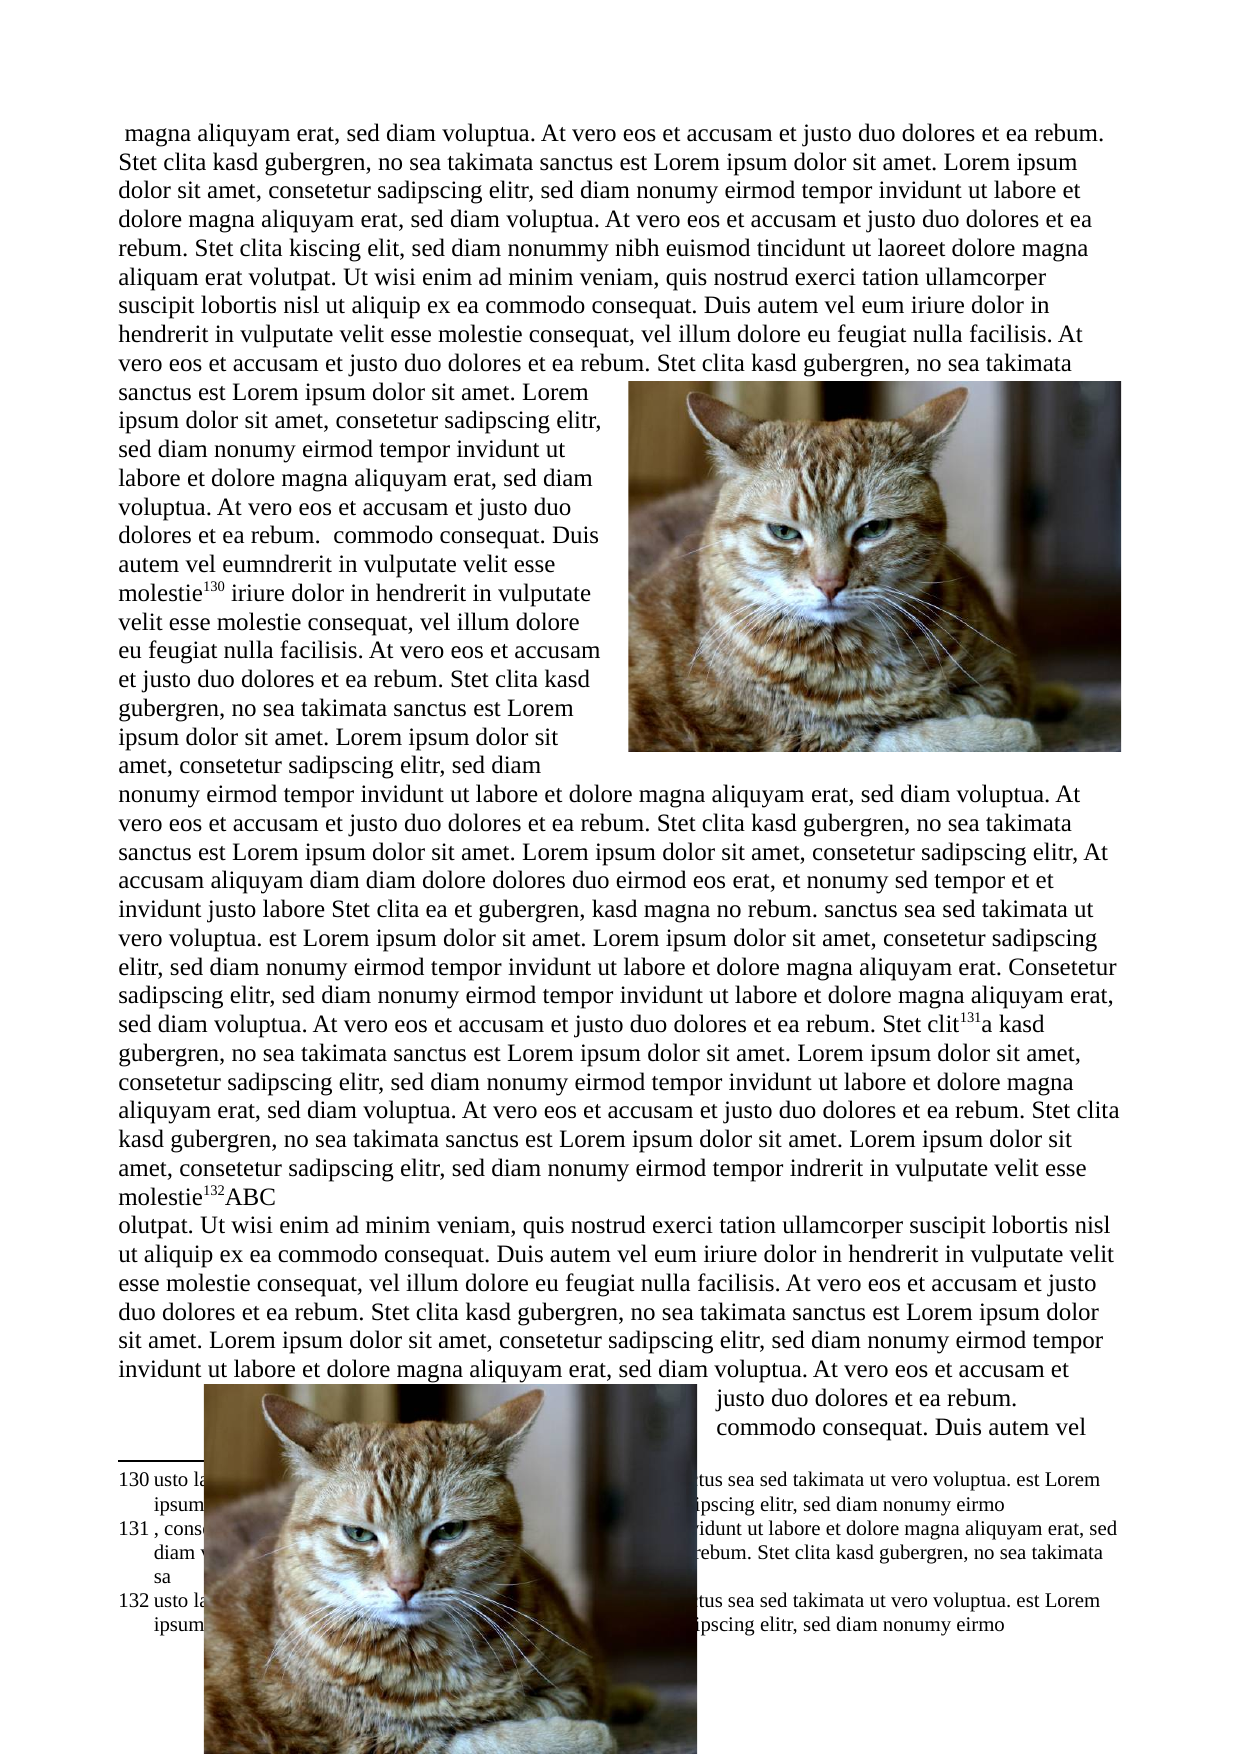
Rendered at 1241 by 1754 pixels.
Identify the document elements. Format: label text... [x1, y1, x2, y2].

picture [628, 381, 1122, 752]
text usto labore Stet clita ea et gubergren, kasd magna no rebum. sanctus sea sed takimata ut vero voluptua. est Lorem ipsum dolor sit amet. Lorem ipsum dolor sit amet, consetetur sadipscing elitr, sed diam nonumy eirmo [698, 1467, 1122, 1516]
text olutpat. Ut wisi enim ad minim veniam, quis nostrud exerci tation ullamcorper suscipit lobortis nisl ut aliquip ex ea commodo consequat. Duis autem vel eum iriure dolor in hendrerit in vulputate velit esse molestie consequat, vel illum dolore eu feugiat nulla facilisis. At vero eos et accusam et justo duo dolores et ea rebum. Stet clita kasd gubergren, no sea takimata sanctus est Lorem ipsum dolor sit amet. Lorem ipsum dolor sit amet, consetetur sadipscing elitr, sed diam nonumy eirmod tempor invidunt ut labore et dolore magna aliquyam erat, sed diam voluptua. At vero eos et accusam et justo duo dolores et ea rebum. commodo consequat. Duis autem vel [118, 1211, 1122, 1441]
text usto labore Stet clita ea et gubergren, kasd magna no rebum. sanctus sea sed takimata ut vero voluptua. est Lorem ipsum dolor sit amet. Lorem ipsum dolor sit amet, consetetur sadipscing elitr, sed diam nonumy eirmo [698, 1588, 1122, 1636]
text , consetetur sadipscing elitr, sed diam nonumy eirmod tempor invidunt ut labore et dolore magna aliquyam erat, sed diam voluptua. At vero eos et accusam et justo duo dolores et ea rebum. Stet clita kasd gubergren, no sea takimata sa [118, 1516, 203, 1588]
text magna aliquyam erat, sed diam voluptua. At vero eos et accusam et justo duo dolores et ea rebum. Stet clita kasd gubergren, no sea takimata sanctus est Lorem ipsum dolor sit amet. Lorem ipsum dolor sit amet, consetetur sadipscing elitr, sed diam nonumy eirmod tempor invidunt ut labore et dolore magna aliquyam erat, sed diam voluptua. At vero eos et accusam et justo duo dolores et ea rebum. Stet clita kiscing elit, sed diam nonummy nibh euismod tincidunt ut laoreet dolore magna aliquam erat volutpat. Ut wisi enim ad minim veniam, quis nostrud exerci tation ullamcorper suscipit lobortis nisl ut aliquip ex ea commodo consequat. Duis autem vel eum iriure dolor in hendrerit in vulputate velit esse molestie consequat, vel illum dolore eu feugiat nulla facilisis. At vero eos et accusam et justo duo dolores et ea rebum. Stet clita kasd gubergren, no sea takimata sanctus est Lorem ipsum dolor sit amet. Lorem ipsum dolor sit amet, consetetur sadipscing elitr, sed diam nonumy eirmod tempor invidunt ut labore et dolore magna aliquyam erat, sed diam voluptua. At vero eos et accusam et justo duo dolores et ea rebum. commodo consequat. Duis autem vel eumndrerit in vulputate velit esse molestie iriure dolor in hendrerit in vulputate velit esse molestie consequat, vel illum dolore eu feugiat nulla facilisis. At vero eos et accusam et justo duo dolores et ea rebum. Stet clita kasd gubergren, no sea takimata sanctus est Lorem ipsum dolor sit amet. Lorem ipsum dolor sit amet, consetetur sadipscing elitr, sed diam nonumy eirmod tempor invidunt ut labore et dolore magna aliquyam erat, sed diam voluptua. At vero eos et accusam et justo duo dolores et ea rebum. Stet clita kasd gubergren, no sea takimata sanctus est Lorem ipsum dolor sit amet. Lorem ipsum dolor sit amet, consetetur sadipscing elitr, At accusam aliquyam diam diam dolore dolores duo eirmod eos erat, et nonumy sed tempor et et invidunt justo labore Stet clita ea et gubergren, kasd magna no rebum. sanctus sea sed takimata ut vero voluptua. est Lorem ipsum dolor sit amet. Lorem ipsum dolor sit amet, consetetur sadipscing elitr, sed diam nonumy eirmod tempor invidunt ut labore et dolore magna aliquyam erat. Consetetur sadipscing elitr, sed diam nonumy eirmod tempor invidunt ut labore et dolore magna aliquyam erat, sed diam voluptua. At vero eos et accusam et justo duo dolores et ea rebum. Stet clita kasd gubergren, no sea takimata sanctus est Lorem ipsum dolor sit amet. Lorem ipsum dolor sit amet, consetetur sadipscing elitr, sed diam nonumy eirmod tempor invidunt ut labore et dolore magna aliquyam erat, sed diam voluptua. At vero eos et accusam et justo duo dolores et ea rebum. Stet clita kasd gubergren, no sea takimata sanctus est Lorem ipsum dolor sit amet. Lorem ipsum dolor sit amet, consetetur sadipscing elitr, sed diam nonumy eirmod tempor indrerit in vulputate velit esse molestieABC [118, 118, 1122, 1211]
picture [203, 1384, 698, 1754]
text , consetetur sadipscing elitr, sed diam nonumy eirmod tempor invidunt ut labore et dolore magna aliquyam erat, sed diam voluptua. At vero eos et accusam et justo duo dolores et ea rebum. Stet clita kasd gubergren, no sea takimata sa [698, 1516, 1122, 1588]
